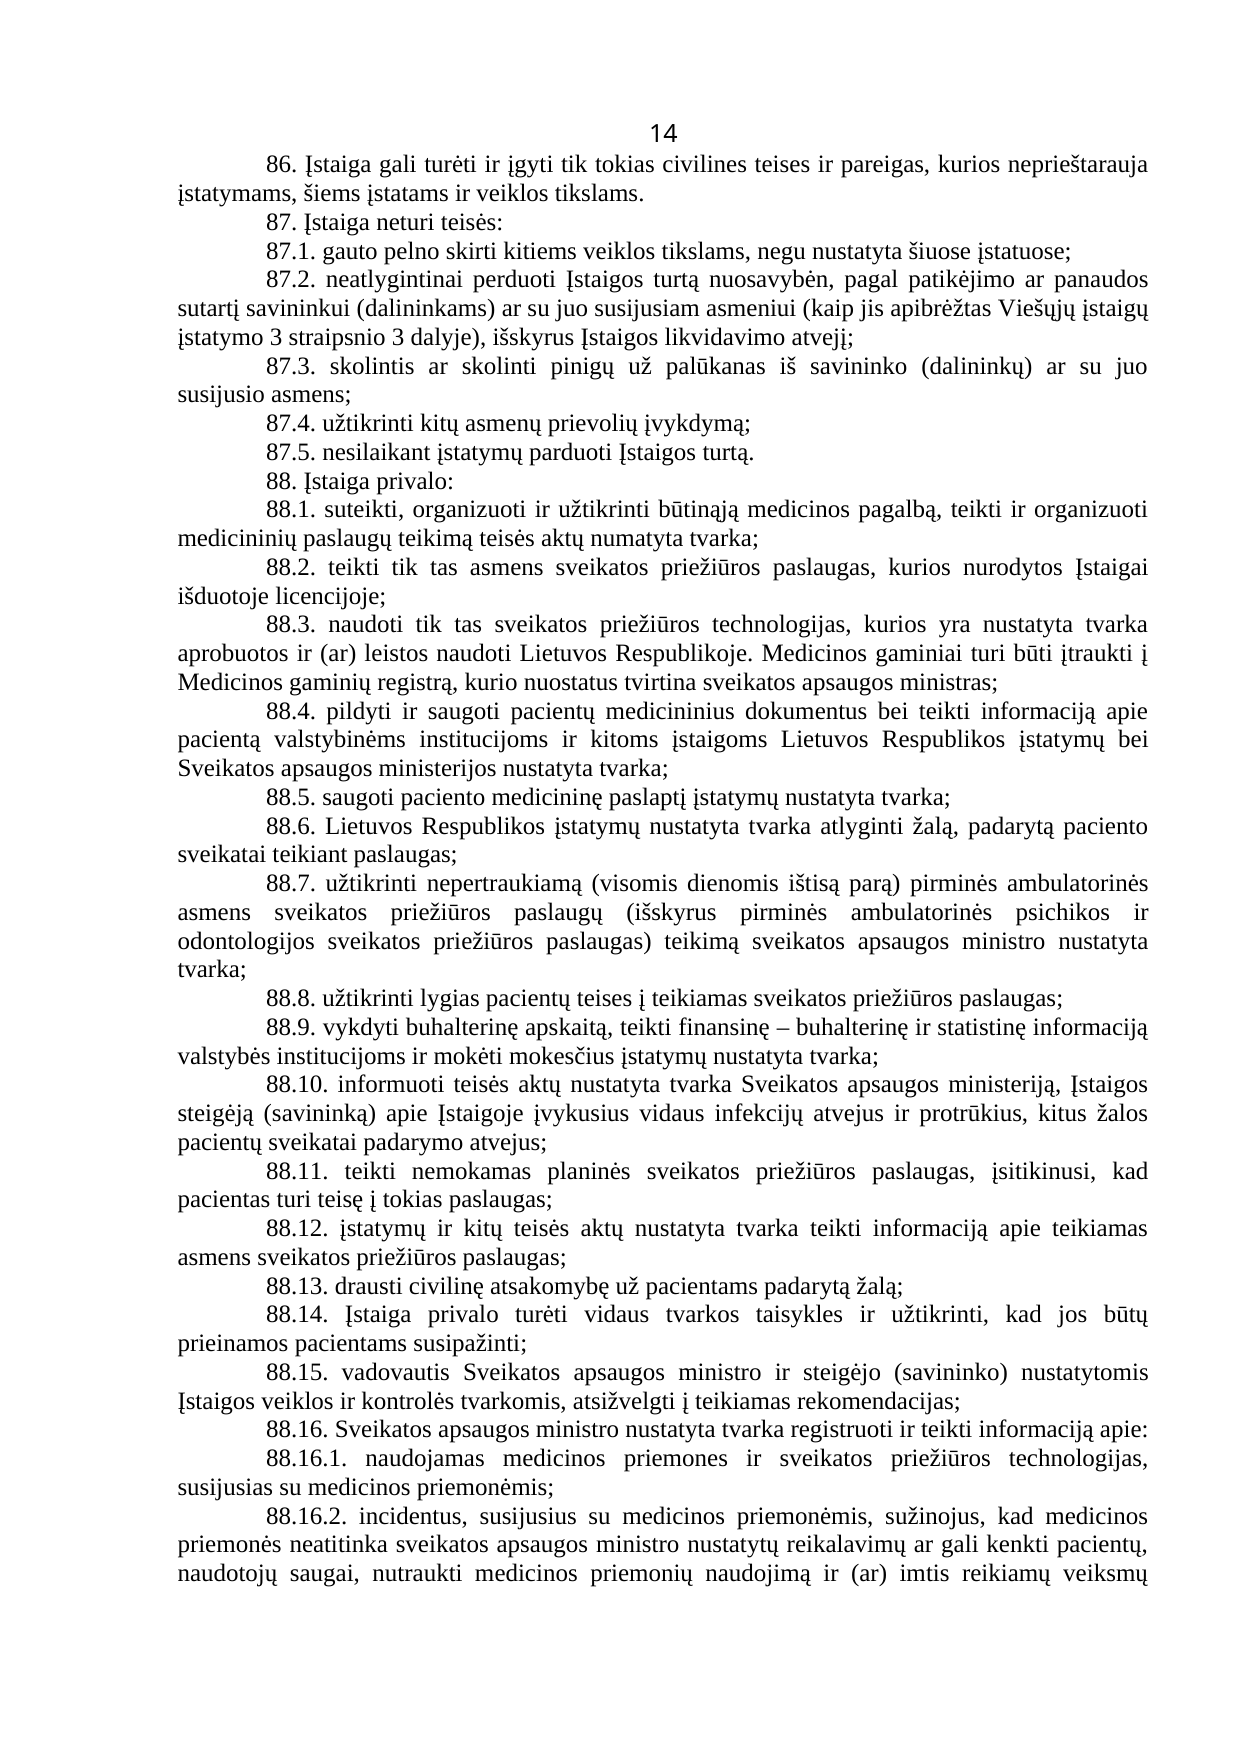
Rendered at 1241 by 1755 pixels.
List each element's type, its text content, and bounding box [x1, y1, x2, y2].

text 87.5. nesilaikant įstatymų parduoti Įstaigos turtą. [177, 437, 1149, 466]
text 88.11. teikti nemokamas planinės sveikatos priežiūros paslaugas, įsitikinusi, kad pacientas turi teisę į tokias paslaugas; [177, 1156, 1149, 1213]
text 88.14. Įstaiga privalo turėti vidaus tvarkos taisykles ir užtikrinti, kad jos būtų prieinamos pacientams susipažinti; [177, 1299, 1149, 1357]
text 87. Įstaiga neturi teisės: [177, 207, 1149, 236]
text 87.2. neatlygintinai perduoti Įstaigos turtą nuosavybėn, pagal patikėjimo ar panaudos sutartį savininkui (dalininkams) ar su juo susijusiam asmeniui (kaip jis apibrėžtas Viešųjų įstaigų įstatymo 3 straipsnio 3 dalyje), išskyrus Įstaigos likvidavimo atvejį; [177, 264, 1149, 351]
text 87.1. gauto pelno skirti kitiems veiklos tikslams, negu nustatyta šiuose įstatuose; [177, 236, 1149, 264]
text 88.16. Sveikatos apsaugos ministro nustatyta tvarka registruoti ir teikti informaciją apie: [177, 1414, 1149, 1443]
text 88.16.2. incidentus, susijusius su medicinos priemonėmis, sužinojus, kad medicinos priemonės neatitinka sveikatos apsaugos ministro nustatytų reikalavimų ar gali kenkti pacientų, naudotojų saugai, nutraukti medicinos priemonių naudojimą ir (ar) imtis reikiamų veiksmų [177, 1501, 1149, 1587]
text 88.16.1. naudojamas medicinos priemones ir sveikatos priežiūros technologijas, susijusias su medicinos priemonėmis; [177, 1443, 1149, 1501]
text 88.12. įstatymų ir kitų teisės aktų nustatyta tvarka teikti informaciją apie teikiamas asmens sveikatos priežiūros paslaugas; [177, 1213, 1149, 1271]
text 87.4. užtikrinti kitų asmenų prievolių įvykdymą; [177, 408, 1149, 437]
text 88.3. naudoti tik tas sveikatos priežiūros technologijas, kurios yra nustatyta tvarka aprobuotos ir (ar) leistos naudoti Lietuvos Respublikoje. Medicinos gaminiai turi būti įtraukti į Medicinos gaminių registrą, kurio nuostatus tvirtina sveikatos apsaugos ministras; [177, 609, 1149, 696]
text 87.3. skolintis ar skolinti pinigų už palūkanas iš savininko (dalininkų) ar su juo susijusio asmens; [177, 351, 1149, 408]
text 88. Įstaiga privalo: [177, 466, 1149, 494]
text 88.15. vadovautis Sveikatos apsaugos ministro ir steigėjo (savininko) nustatytomis Įstaigos veiklos ir kontrolės tvarkomis, atsižvelgti į teikiamas rekomendacijas; [177, 1357, 1149, 1414]
text 88.6. Lietuvos Respublikos įstatymų nustatyta tvarka atlyginti žalą, padarytą paciento sveikatai teikiant paslaugas; [177, 811, 1149, 868]
text 88.5. saugoti paciento medicininę paslaptį įstatymų nustatyta tvarka; [177, 782, 1149, 811]
text 86. Įstaiga gali turėti ir įgyti tik tokias civilines teises ir pareigas, kurios neprieštarauja įstatymams, šiems įstatams ir veiklos tikslams. [177, 149, 1149, 207]
text 88.7. užtikrinti nepertraukiamą (visomis dienomis ištisą parą) pirminės ambulatorinės asmens sveikatos priežiūros paslaugų (išskyrus pirminės ambulatorinės psichikos ir odontologijos sveikatos priežiūros paslaugas) teikimą sveikatos apsaugos ministro nustatyta tvarka; [177, 868, 1149, 983]
text 88.4. pildyti ir saugoti pacientų medicininius dokumentus bei teikti informaciją apie pacientą valstybinėms institucijoms ir kitoms įstaigoms Lietuvos Respublikos įstatymų bei Sveikatos apsaugos ministerijos nustatyta tvarka; [177, 696, 1149, 782]
text 88.13. drausti civilinę atsakomybę už pacientams padarytą žalą; [177, 1271, 1149, 1299]
text 88.8. užtikrinti lygias pacientų teises į teikiamas sveikatos priežiūros paslaugas; [177, 983, 1149, 1012]
text 88.2. teikti tik tas asmens sveikatos priežiūros paslaugas, kurios nurodytos Įstaigai išduotoje licencijoje; [177, 552, 1149, 609]
text 88.9. vykdyti buhalterinę apskaitą, teikti finansinę – buhalterinę ir statistinę informaciją valstybės institucijoms ir mokėti mokesčius įstatymų nustatyta tvarka; [177, 1012, 1149, 1069]
text 88.1. suteikti, organizuoti ir užtikrinti būtinąją medicinos pagalbą, teikti ir organizuoti medicininių paslaugų teikimą teisės aktų numatyta tvarka; [177, 494, 1149, 552]
text 88.10. informuoti teisės aktų nustatyta tvarka Sveikatos apsaugos ministeriją, Įstaigos steigėją (savininką) apie Įstaigoje įvykusius vidaus infekcijų atvejus ir protrūkius, kitus žalos pacientų sveikatai padarymo atvejus; [177, 1069, 1149, 1156]
